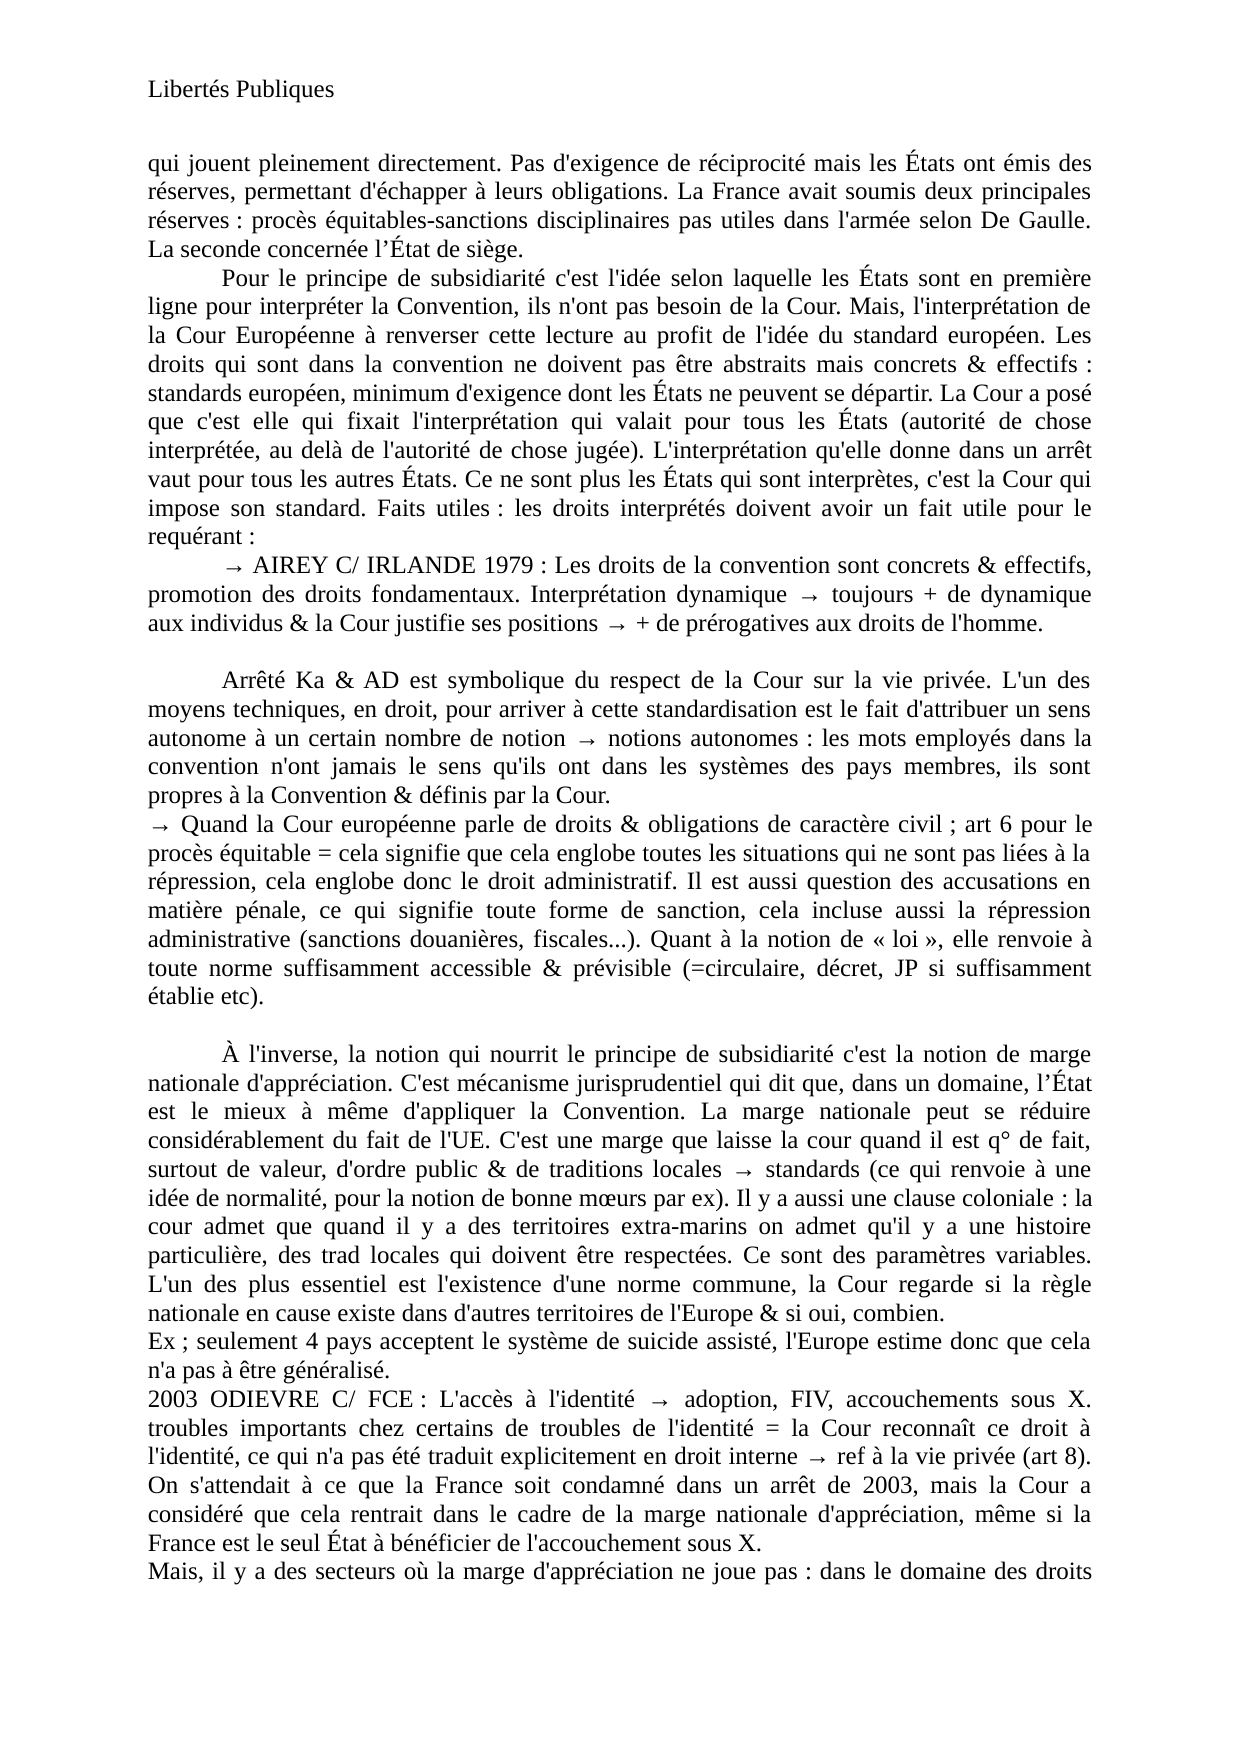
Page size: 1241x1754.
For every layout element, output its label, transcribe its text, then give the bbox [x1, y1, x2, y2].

text 2003 ODIEVRE C/ FCE : L'accès à l'identité → adoption, FIV, accouchements sous X. troubles importants chez certains de troubles de l'identité = la Cour reconnaît ce droit à l'identité, ce qui n'a pas été traduit explicitement en droit interne → ref à la vie privée (art 8). On s'attendait à ce que la France soit condamné dans un arrêt de 2003, mais la Cour a considéré que cela rentrait dans le cadre de la marge nationale d'appréciation, même si la France est le seul État à bénéficier de l'accouchement sous X. [148, 1384, 1093, 1556]
text Mais, il y a des secteurs où la marge d'appréciation ne joue pas : dans le domaine des droits [148, 1556, 1093, 1585]
text → AIREY C/ IRLANDE 1979 : Les droits de la convention sont concrets & effectifs, promotion des droits fondamentaux. Interprétation dynamique → toujours + de dynamique aux individus & la Cour justifie ses positions → + de prérogatives aux droits de l'homme. [148, 550, 1093, 636]
text À l'inverse, la notion qui nourrit le principe de subsidiarité c'est la notion de marge nationale d'appréciation. C'est mécanisme jurisprudentiel qui dit que, dans un domaine, l’État est le mieux à même d'appliquer la Convention. La marge nationale peut se réduire considérablement du fait de l'UE. C'est une marge que laisse la cour quand il est q° de fait, surtout de valeur, d'ordre public & de traditions locales → standards (ce qui renvoie à une idée de normalité, pour la notion de bonne mœurs par ex). Il y a aussi une clause coloniale : la cour admet que quand il y a des territoires extra-marins on admet qu'il y a une histoire particulière, des trad locales qui doivent être respectées. Ce sont des paramètres variables. L'un des plus essentiel est l'existence d'une norme commune, la Cour regarde si la règle nationale en cause existe dans d'autres territoires de l'Europe & si oui, combien. [148, 1039, 1093, 1326]
text qui jouent pleinement directement. Pas d'exigence de réciprocité mais les États ont émis des réserves, permettant d'échapper à leurs obligations. La France avait soumis deux principales réserves : procès équitables-sanctions disciplinaires pas utiles dans l'armée selon De Gaulle. La seconde concernée l’État de siège. [148, 148, 1093, 263]
text Pour le principe de subsidiarité c'est l'idée selon laquelle les États sont en première ligne pour interpréter la Convention, ils n'ont pas besoin de la Cour. Mais, l'interprétation de la Cour Européenne à renverser cette lecture au profit de l'idée du standard européen. Les droits qui sont dans la convention ne doivent pas être abstraits mais concrets & effectifs : standards européen, minimum d'exigence dont les États ne peuvent se départir. La Cour a posé que c'est elle qui fixait l'interprétation qui valait pour tous les États (autorité de chose interprétée, au delà de l'autorité de chose jugée). L'interprétation qu'elle donne dans un arrêt vaut pour tous les autres États. Ce ne sont plus les États qui sont interprètes, c'est la Cour qui impose son standard. Faits utiles : les droits interprétés doivent avoir un fait utile pour le requérant : [148, 263, 1093, 550]
text Arrêté Ka & AD est symbolique du respect de la Cour sur la vie privée. L'un des moyens techniques, en droit, pour arriver à cette standardisation est le fait d'attribuer un sens autonome à un certain nombre de notion → notions autonomes : les mots employés dans la convention n'ont jamais le sens qu'ils ont dans les systèmes des pays membres, ils sont propres à la Convention & définis par la Cour. [148, 665, 1093, 809]
text → Quand la Cour européenne parle de droits & obligations de caractère civil ; art 6 pour le procès équitable = cela signifie que cela englobe toutes les situations qui ne sont pas liées à la répression, cela englobe donc le droit administratif. Il est aussi question des accusations en matière pénale, ce qui signifie toute forme de sanction, cela incluse aussi la répression administrative (sanctions douanières, fiscales...). Quant à la notion de « loi », elle renvoie à toute norme suffisamment accessible & prévisible (=circulaire, décret, JP si suffisamment établie etc). [148, 809, 1093, 1010]
text Ex ; seulement 4 pays acceptent le système de suicide assisté, l'Europe estime donc que cela n'a pas à être généralisé. [148, 1326, 1093, 1384]
